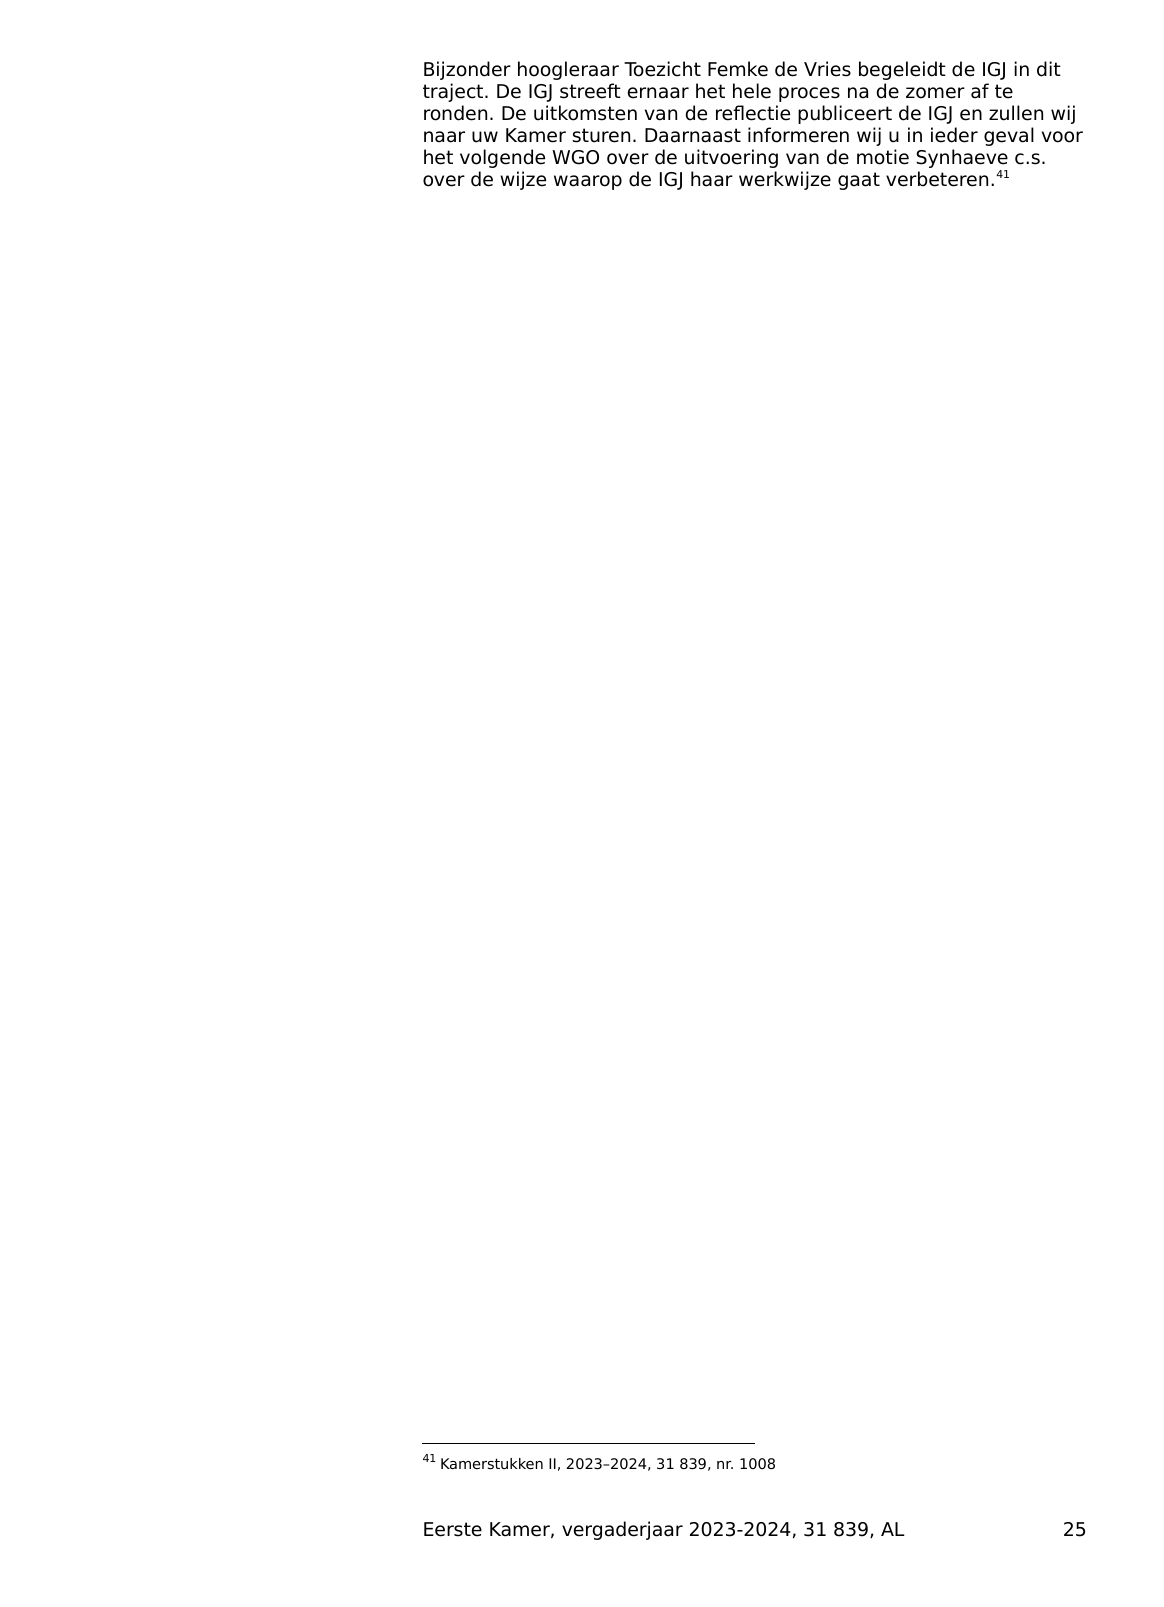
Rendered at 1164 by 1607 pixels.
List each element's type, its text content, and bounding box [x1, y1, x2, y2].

text Bijzonder hoogleraar Toezicht Femke de Vries begeleidt de IGJ in dit traject. De IGJ streeft ernaar het hele proces na de zomer af te ronden. De uitkomsten van de reflectie publiceert de IGJ en zullen wij naar uw Kamer sturen. Daarnaast informeren wij u in ieder geval voor het volgende WGO over de uitvoering van de motie Synhaeve c.s. over de wijze waarop de IGJ haar werkwijze gaat verbeteren. [422, 59, 1087, 191]
text Kamerstukken II, 2023–2024, 31 839, nr. 1008 [422, 1452, 1087, 1474]
